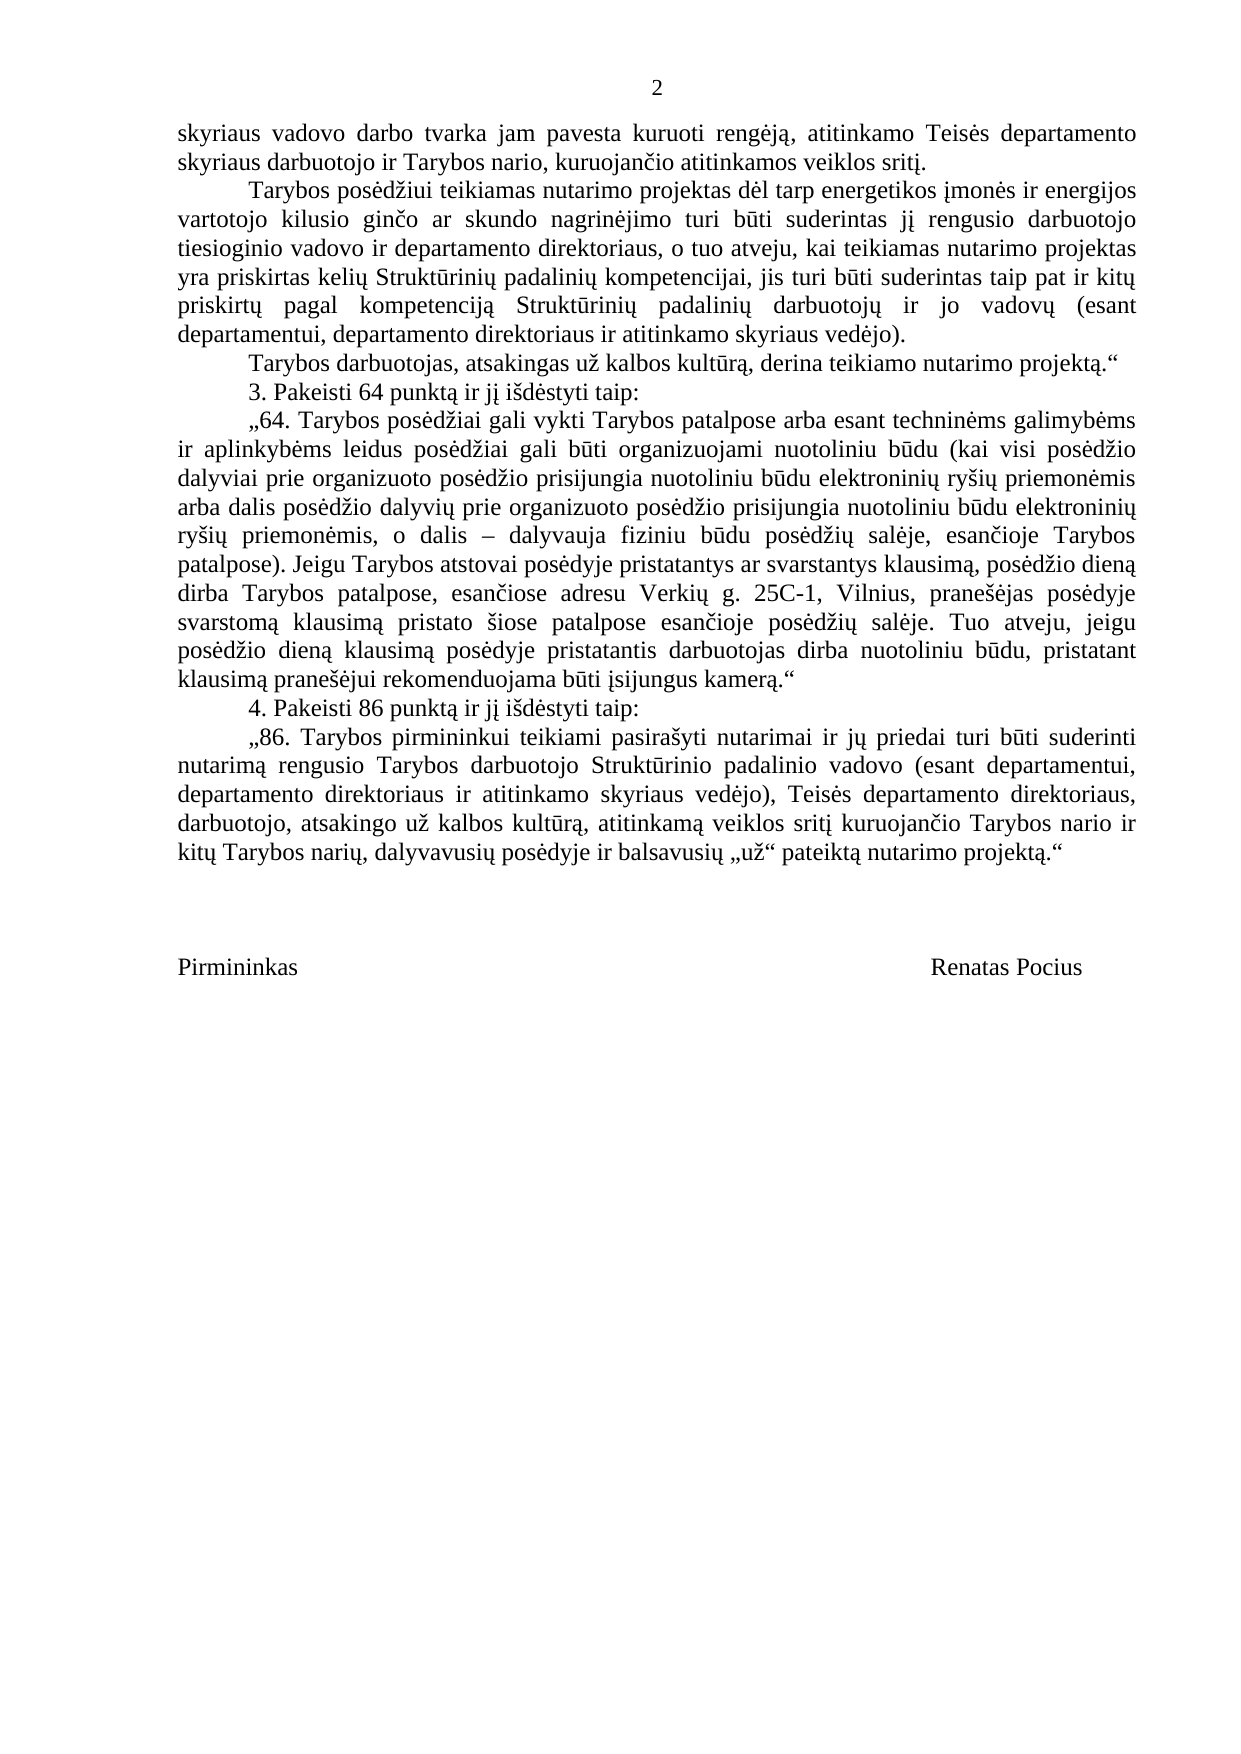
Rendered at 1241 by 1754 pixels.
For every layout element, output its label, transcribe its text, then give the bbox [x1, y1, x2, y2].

text 3. Pakeisti 64 punktą ir jį išdėstyti taip: [177, 377, 1137, 406]
text Pirmininkas Renatas Pocius [177, 952, 1181, 981]
text „86. Tarybos pirmininkui teikiami pasirašyti nutarimai ir jų priedai turi būti suderinti nutarimą rengusio Tarybos darbuotojo Struktūrinio padalinio vadovo (esant departamentui, departamento direktoriaus ir atitinkamo skyriaus vedėjo), Teisės departamento direktoriaus, darbuotojo, atsakingo už kalbos kultūrą, atitinkamą veiklos sritį kuruojančio Tarybos nario ir kitų Tarybos narių, dalyvavusių posėdyje ir balsavusių „už“ pateiktą nutarimo projektą.“ [177, 722, 1137, 866]
text 4. Pakeisti 86 punktą ir jį išdėstyti taip: [177, 693, 1137, 722]
text Tarybos posėdžiui teikiamas nutarimo projektas dėl tarp energetikos įmonės ir energijos vartotojo kilusio ginčo ar skundo nagrinėjimo turi būti suderintas jį rengusio darbuotojo tiesioginio vadovo ir departamento direktoriaus, o tuo atveju, kai teikiamas nutarimo projektas yra priskirtas kelių Struktūrinių padalinių kompetencijai, jis turi būti suderintas taip pat ir kitų priskirtų pagal kompetenciją Struktūrinių padalinių darbuotojų ir jo vadovų (esant departamentui, departamento direktoriaus ir atitinkamo skyriaus vedėjo). [177, 176, 1137, 348]
text Tarybos darbuotojas, atsakingas už kalbos kultūrą, derina teikiamo nutarimo projektą.“ [177, 348, 1137, 377]
text skyriaus vadovo darbo tvarka jam pavesta kuruoti rengėją, atitinkamo Teisės departamento skyriaus darbuotojo ir Tarybos nario, kuruojančio atitinkamos veiklos sritį. [177, 118, 1137, 176]
text „64. Tarybos posėdžiai gali vykti Tarybos patalpose arba esant techninėms galimybėms ir aplinkybėms leidus posėdžiai gali būti organizuojami nuotoliniu būdu (kai visi posėdžio dalyviai prie organizuoto posėdžio prisijungia nuotoliniu būdu elektroninių ryšių priemonėmis arba dalis posėdžio dalyvių prie organizuoto posėdžio prisijungia nuotoliniu būdu elektroninių ryšių priemonėmis, o dalis – dalyvauja fiziniu būdu posėdžių salėje, esančioje Tarybos patalpose). Jeigu Tarybos atstovai posėdyje pristatantys ar svarstantys klausimą, posėdžio dieną dirba Tarybos patalpose, esančiose adresu Verkių g. 25C-1, Vilnius, pranešėjas posėdyje svarstomą klausimą pristato šiose patalpose esančioje posėdžių salėje. Tuo atveju, jeigu posėdžio dieną klausimą posėdyje pristatantis darbuotojas dirba nuotoliniu būdu, pristatant klausimą pranešėjui rekomenduojama būti įsijungus kamerą.“ [177, 406, 1137, 693]
